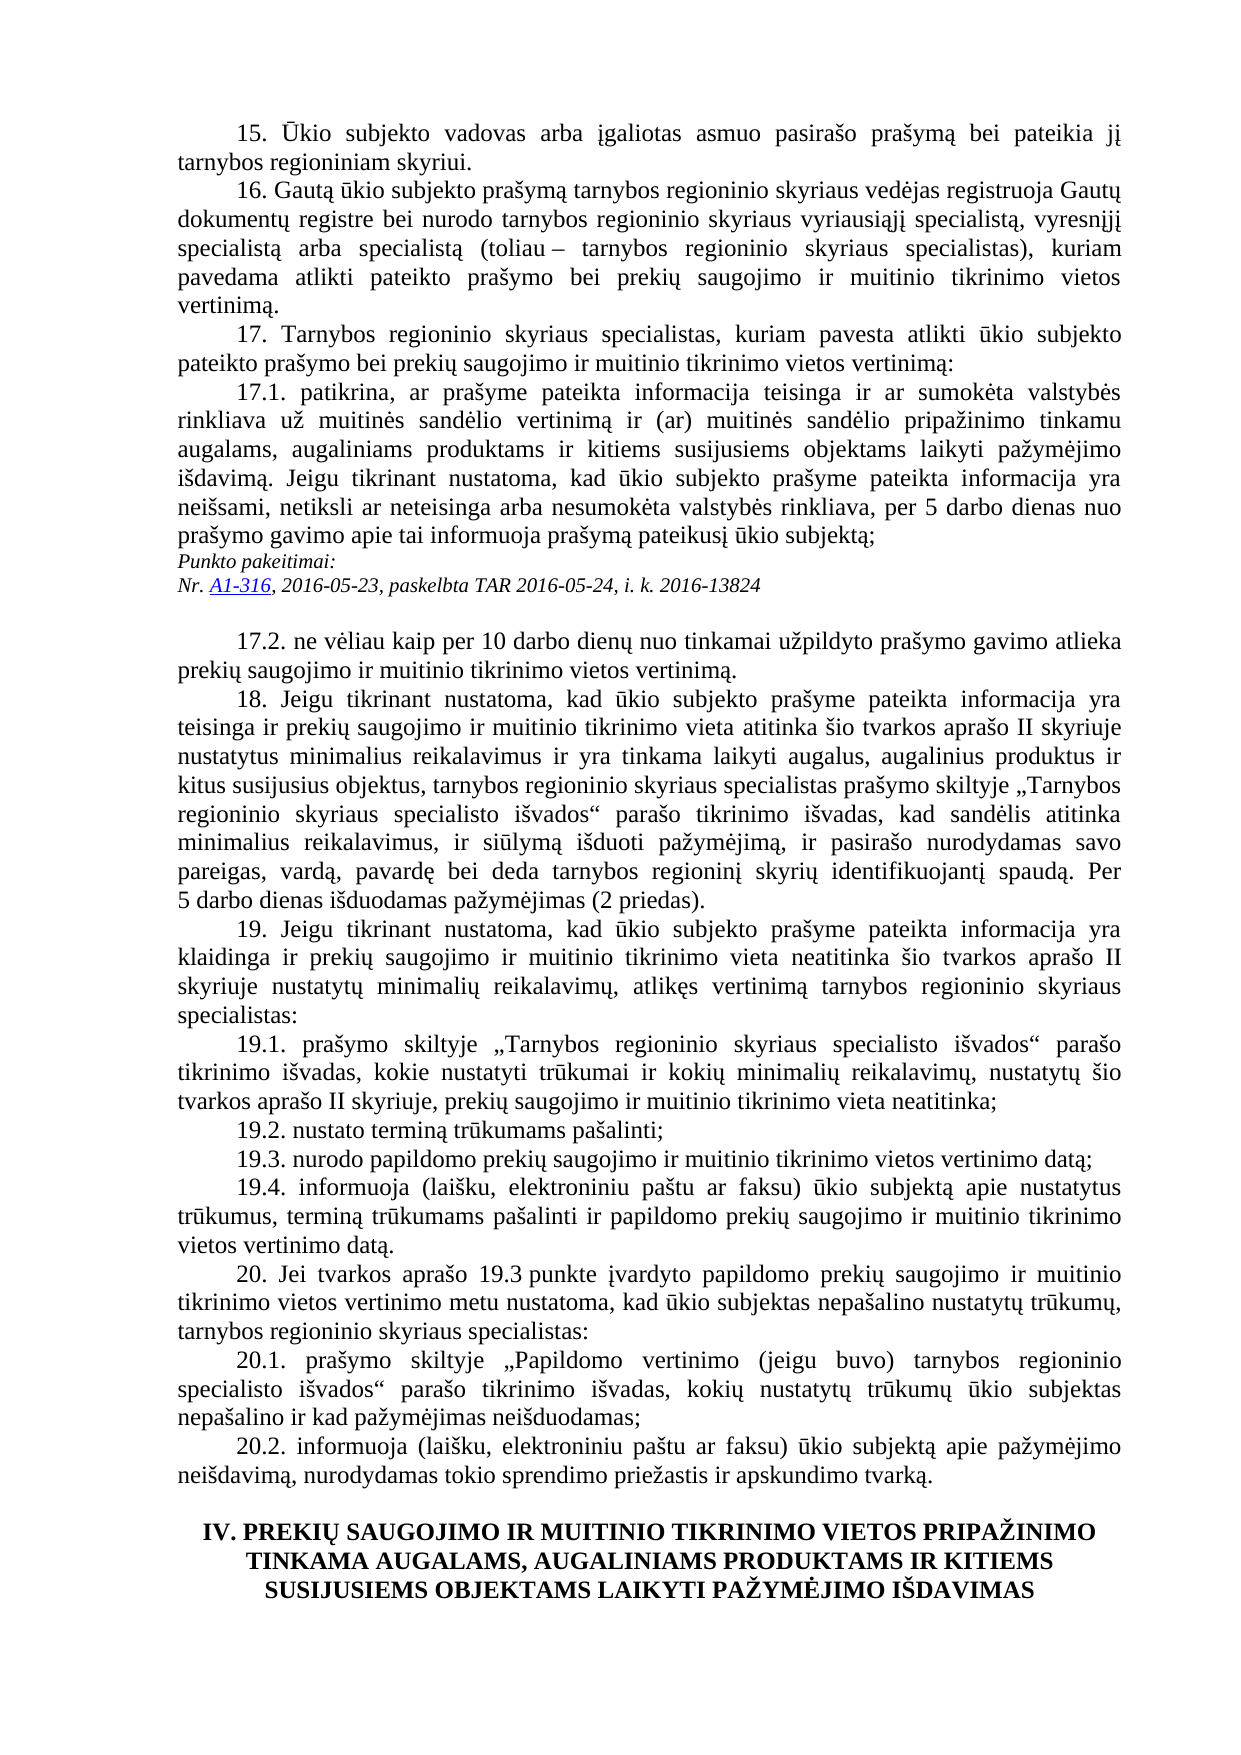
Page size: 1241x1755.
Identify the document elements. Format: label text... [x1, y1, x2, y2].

text 20.2. informuoja (laišku, elektroniniu paštu ar faksu) ūkio subjektą apie pažymėjimo neišdavimą, nurodydamas tokio sprendimo priežastis ir apskundimo tvarką. [177, 1431, 1122, 1489]
text 15. Ūkio subjekto vadovas arba įgaliotas asmuo pasirašo prašymą bei pateikia jį tarnybos regioniniam skyriui. [177, 118, 1122, 176]
text 20.1. prašymo skiltyje „Papildomo vertinimo (jeigu buvo) tarnybos regioninio specialisto išvados“ parašo tikrinimo išvadas, kokių nustatytų trūkumų ūkio subjektas nepašalino ir kad pažymėjimas neišduodamas; [177, 1345, 1122, 1431]
text 19.4. informuoja (laišku, elektroniniu paštu ar faksu) ūkio subjektą apie nustatytus trūkumus, terminą trūkumams pašalinti ir papildomo prekių saugojimo ir muitinio tikrinimo vietos vertinimo datą. [177, 1172, 1122, 1259]
text Nr. A1-316, 2016-05-23, paskelbta TAR 2016-05-24, i. k. 2016-13824 [177, 573, 1122, 597]
text 19.3. nurodo papildomo prekių saugojimo ir muitinio tikrinimo vietos vertinimo datą; [177, 1144, 1122, 1172]
text 17.1. patikrina, ar prašyme pateikta informacija teisinga ir ar sumokėta valstybės rinkliava už muitinės sandėlio vertinimą ir (ar) muitinės sandėlio pripažinimo tinkamu augalams, augaliniams produktams ir kitiems susijusiems objektams laikyti pažymėjimo išdavimą. Jeigu tikrinant nustatoma, kad ūkio subjekto prašyme pateikta informacija yra neišsami, netiksli ar neteisinga arba nesumokėta valstybės rinkliava, per 5 darbo dienas nuo prašymo gavimo apie tai informuoja prašymą pateikusį ūkio subjektą; [177, 377, 1122, 549]
text 19.1. prašymo skiltyje „Tarnybos regioninio skyriaus specialisto išvados“ parašo tikrinimo išvadas, kokie nustatyti trūkumai ir kokių minimalių reikalavimų, nustatytų šio tvarkos aprašo II skyriuje, prekių saugojimo ir muitinio tikrinimo vieta neatitinka; [177, 1029, 1122, 1115]
text 20. Jei tvarkos aprašo 19.3 punkte įvardyto papildomo prekių saugojimo ir muitinio tikrinimo vietos vertinimo metu nustatoma, kad ūkio subjektas nepašalino nustatytų trūkumų, tarnybos regioninio skyriaus specialistas: [177, 1259, 1122, 1345]
text 17. Tarnybos regioninio skyriaus specialistas, kuriam pavesta atlikti ūkio subjekto pateikto prašymo bei prekių saugojimo ir muitinio tikrinimo vietos vertinimą: [177, 319, 1122, 377]
text 19. Jeigu tikrinant nustatoma, kad ūkio subjekto prašyme pateikta informacija yra klaidinga ir prekių saugojimo ir muitinio tikrinimo vieta neatitinka šio tvarkos aprašo II skyriuje nustatytų minimalių reikalavimų, atlikęs vertinimą tarnybos regioninio skyriaus specialistas: [177, 914, 1122, 1029]
text 17.2. ne vėliau kaip per 10 darbo dienų nuo tinkamai užpildyto prašymo gavimo atlieka prekių saugojimo ir muitinio tikrinimo vietos vertinimą. [177, 626, 1122, 684]
text IV. PREKIŲ SAUGOJIMO IR MUITINIO TIKRINIMO VIETOS PRIPAŽINIMO TINKAMA AUGALAMS, AUGALINIAMS PRODUKTAMS IR KITIEMS SUSIJUSIEMS OBJEKTAMS LAIKYTI PAŽYMĖJIMO IŠDAVIMAS [177, 1517, 1122, 1604]
text Punkto pakeitimai: [177, 549, 1122, 573]
text 18. Jeigu tikrinant nustatoma, kad ūkio subjekto prašyme pateikta informacija yra teisinga ir prekių saugojimo ir muitinio tikrinimo vieta atitinka šio tvarkos aprašo II skyriuje nustatytus minimalius reikalavimus ir yra tinkama laikyti augalus, augalinius produktus ir kitus susijusius objektus, tarnybos regioninio skyriaus specialistas prašymo skiltyje „Tarnybos regioninio skyriaus specialisto išvados“ parašo tikrinimo išvadas, kad sandėlis atitinka minimalius reikalavimus, ir siūlymą išduoti pažymėjimą, ir pasirašo nurodydamas savo pareigas, vardą, pavardę bei deda tarnybos regioninį skyrių identifikuojantį spaudą. Per 5 darbo dienas išduodamas pažymėjimas (2 priedas). [177, 684, 1122, 914]
text 16. Gautą ūkio subjekto prašymą tarnybos regioninio skyriaus vedėjas registruoja Gautų dokumentų registre bei nurodo tarnybos regioninio skyriaus vyriausiąjį specialistą, vyresnįjį specialistą arba specialistą (toliau – tarnybos regioninio skyriaus specialistas), kuriam pavedama atlikti pateikto prašymo bei prekių saugojimo ir muitinio tikrinimo vietos vertinimą. [177, 176, 1122, 319]
text 19.2. nustato terminą trūkumams pašalinti; [177, 1115, 1122, 1144]
